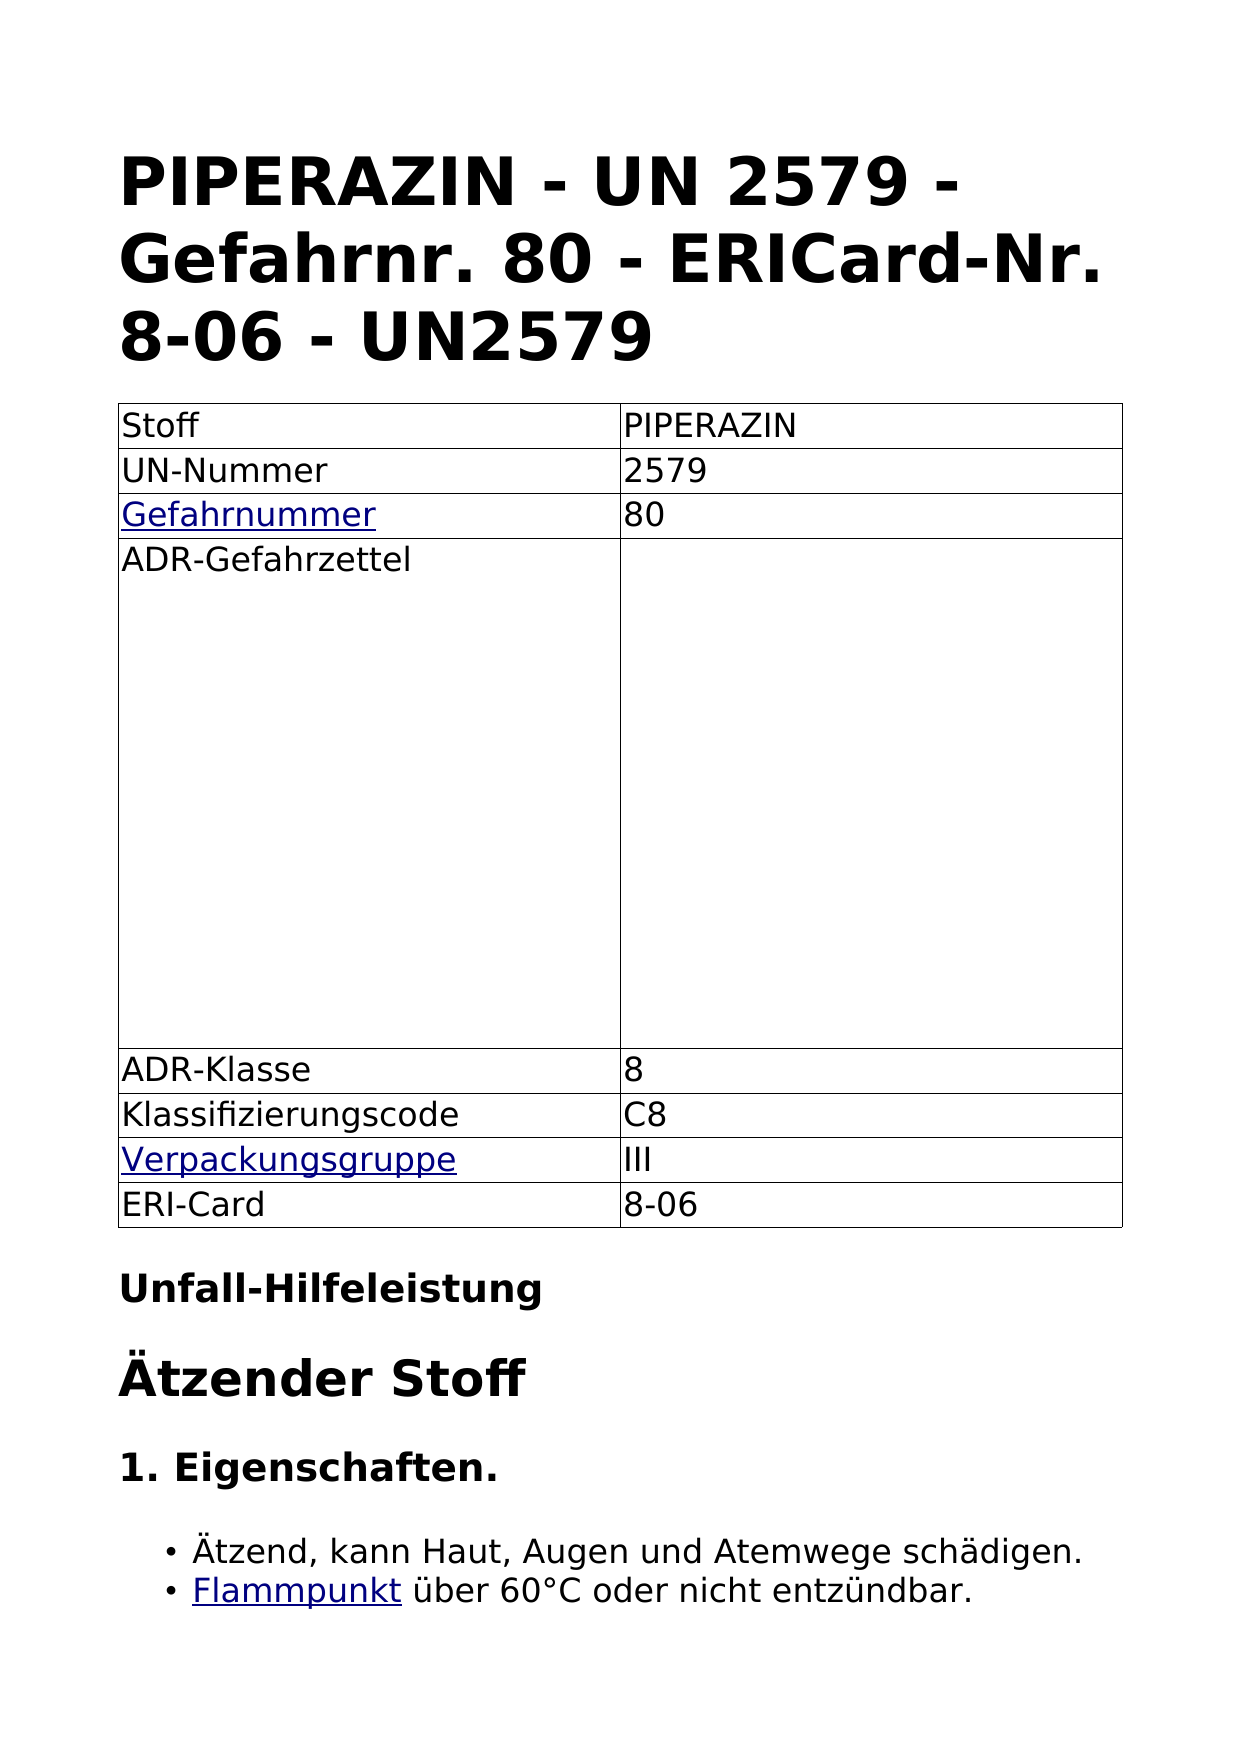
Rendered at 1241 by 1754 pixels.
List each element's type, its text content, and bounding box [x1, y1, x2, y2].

table_cell 80 [621, 494, 1122, 538]
subtitle Unfall-Hilfeleistung [118, 1267, 1122, 1312]
table_cell 8-06 [621, 1183, 1122, 1227]
table_cell C8 [621, 1094, 1122, 1137]
list Flammpunkt über 60°C oder nicht entzündbar. [177, 1571, 1122, 1610]
table_cell UN-Nummer [119, 449, 620, 493]
table_header Stoff [119, 404, 620, 448]
table_cell ADR-Klasse [119, 1049, 620, 1092]
table_cell ERI-Card [119, 1183, 620, 1227]
subtitle PIPERAZIN - UN 2579 - Gefahrnr. 80 - ERICard-Nr. 8-06 - UN2579 [118, 143, 1122, 376]
table_cell 2579 [621, 449, 1122, 493]
table_cell Gefahrnummer [119, 494, 620, 538]
table_cell Klassifizierungscode [119, 1094, 620, 1137]
table_cell Verpackungsgruppe [119, 1138, 620, 1182]
list Ätzend, kann Haut, Augen und Atemwege schädigen. [177, 1532, 1122, 1571]
subtitle Ätzender Stoff [118, 1349, 1122, 1408]
table_cell ADR-Gefahrzettel [119, 539, 620, 1048]
table_cell [621, 539, 1122, 1048]
table_header PIPERAZIN [621, 404, 1122, 448]
table_cell III [621, 1138, 1122, 1182]
subtitle 1. Eigenschaften. [118, 1445, 1122, 1490]
table_cell 8 [621, 1049, 1122, 1092]
